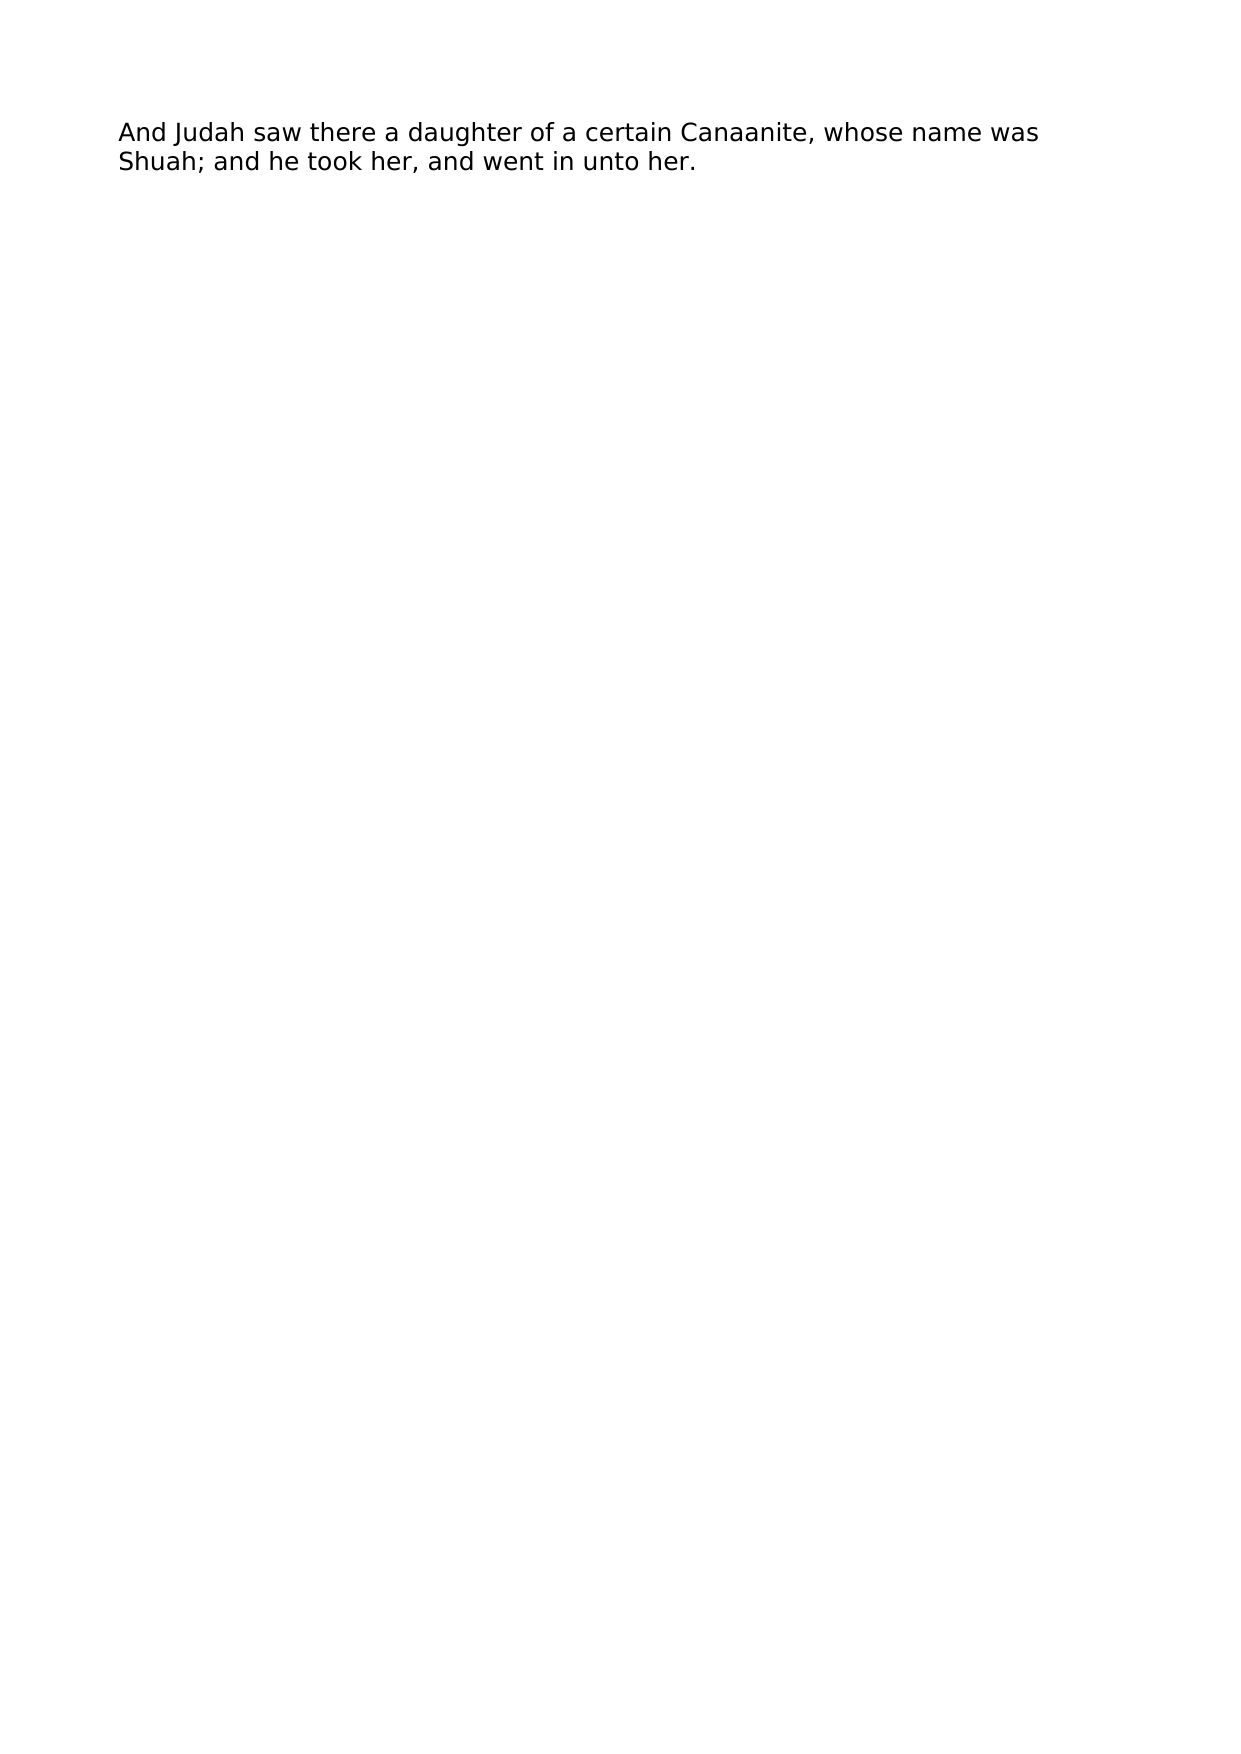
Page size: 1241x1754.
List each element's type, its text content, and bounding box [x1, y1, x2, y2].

text And Judah saw there a daughter of a certain Canaanite, whose name was Shuah; and he took her, and went in unto her. [118, 118, 1122, 176]
